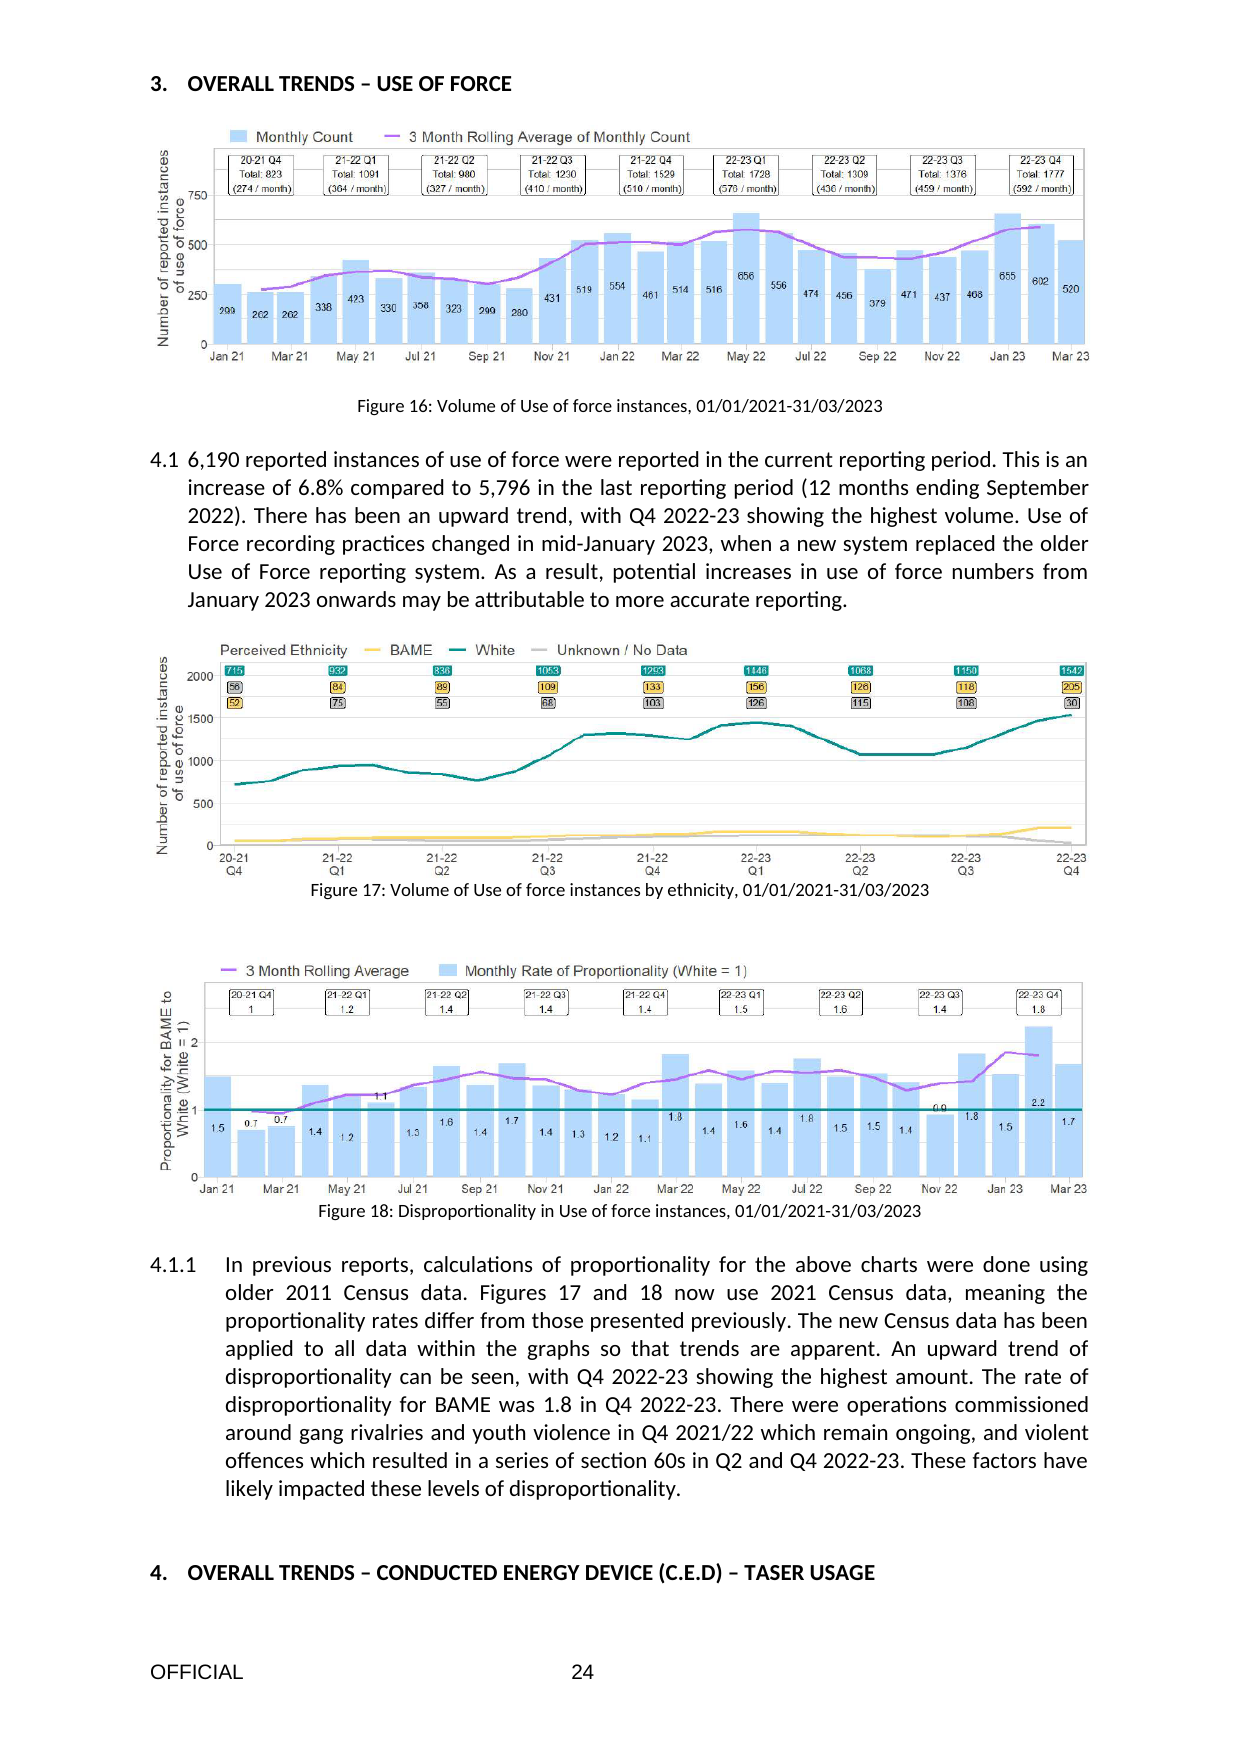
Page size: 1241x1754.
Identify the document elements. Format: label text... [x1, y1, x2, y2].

list Overall trends – Use of Force [150, 69, 1090, 97]
text Figure 17: Volume of Use of force instances by ethnicity, 01/01/2021-31/03/2023 [150, 879, 1090, 901]
text Figure 18: Disproportionality in Use of force instances, 01/01/2021-31/03/2023 [150, 1199, 1090, 1222]
list Overall trends – Conducted Energy Device (C.E.D) – Taser Usage [150, 1558, 1090, 1586]
list 6,190 reported instances of use of force were reported in the current reporting period. This is an increase of 6.8% compared to 5,796 in the last reporting period (12 months ending September 2022). There has been an upward trend, with Q4 2022-23 showing the highest volume. Use of Force recording practices changed in mid-January 2023, when a new system replaced the older Use of Force reporting system. As a result, potential increases in use of force numbers from January 2023 onwards may be attributable to more accurate reporting. [150, 445, 1090, 613]
text Figure 16: Volume of Use of force instances, 01/01/2021-31/03/2023 [150, 394, 1090, 417]
list In previous reports, calculations of proportionality for the above charts were done using older 2011 Census data. Figures 17 and 18 now use 2021 Census data, meaning the proportionality rates differ from those presented previously. The new Census data has been applied to all data within the graphs so that trends are apparent. An upward trend of disproportionality can be seen, with Q4 2022-23 showing the highest amount. The rate of disproportionality for BAME was 1.8 in Q4 2022-23. There were operations commissioned around gang rivalries and youth violence in Q4 2021/22 which remain ongoing, and violent offences which resulted in a series of section 60s in Q2 and Q4 2022-23. These factors have likely impacted these levels of disproportionality. [150, 1250, 1090, 1502]
